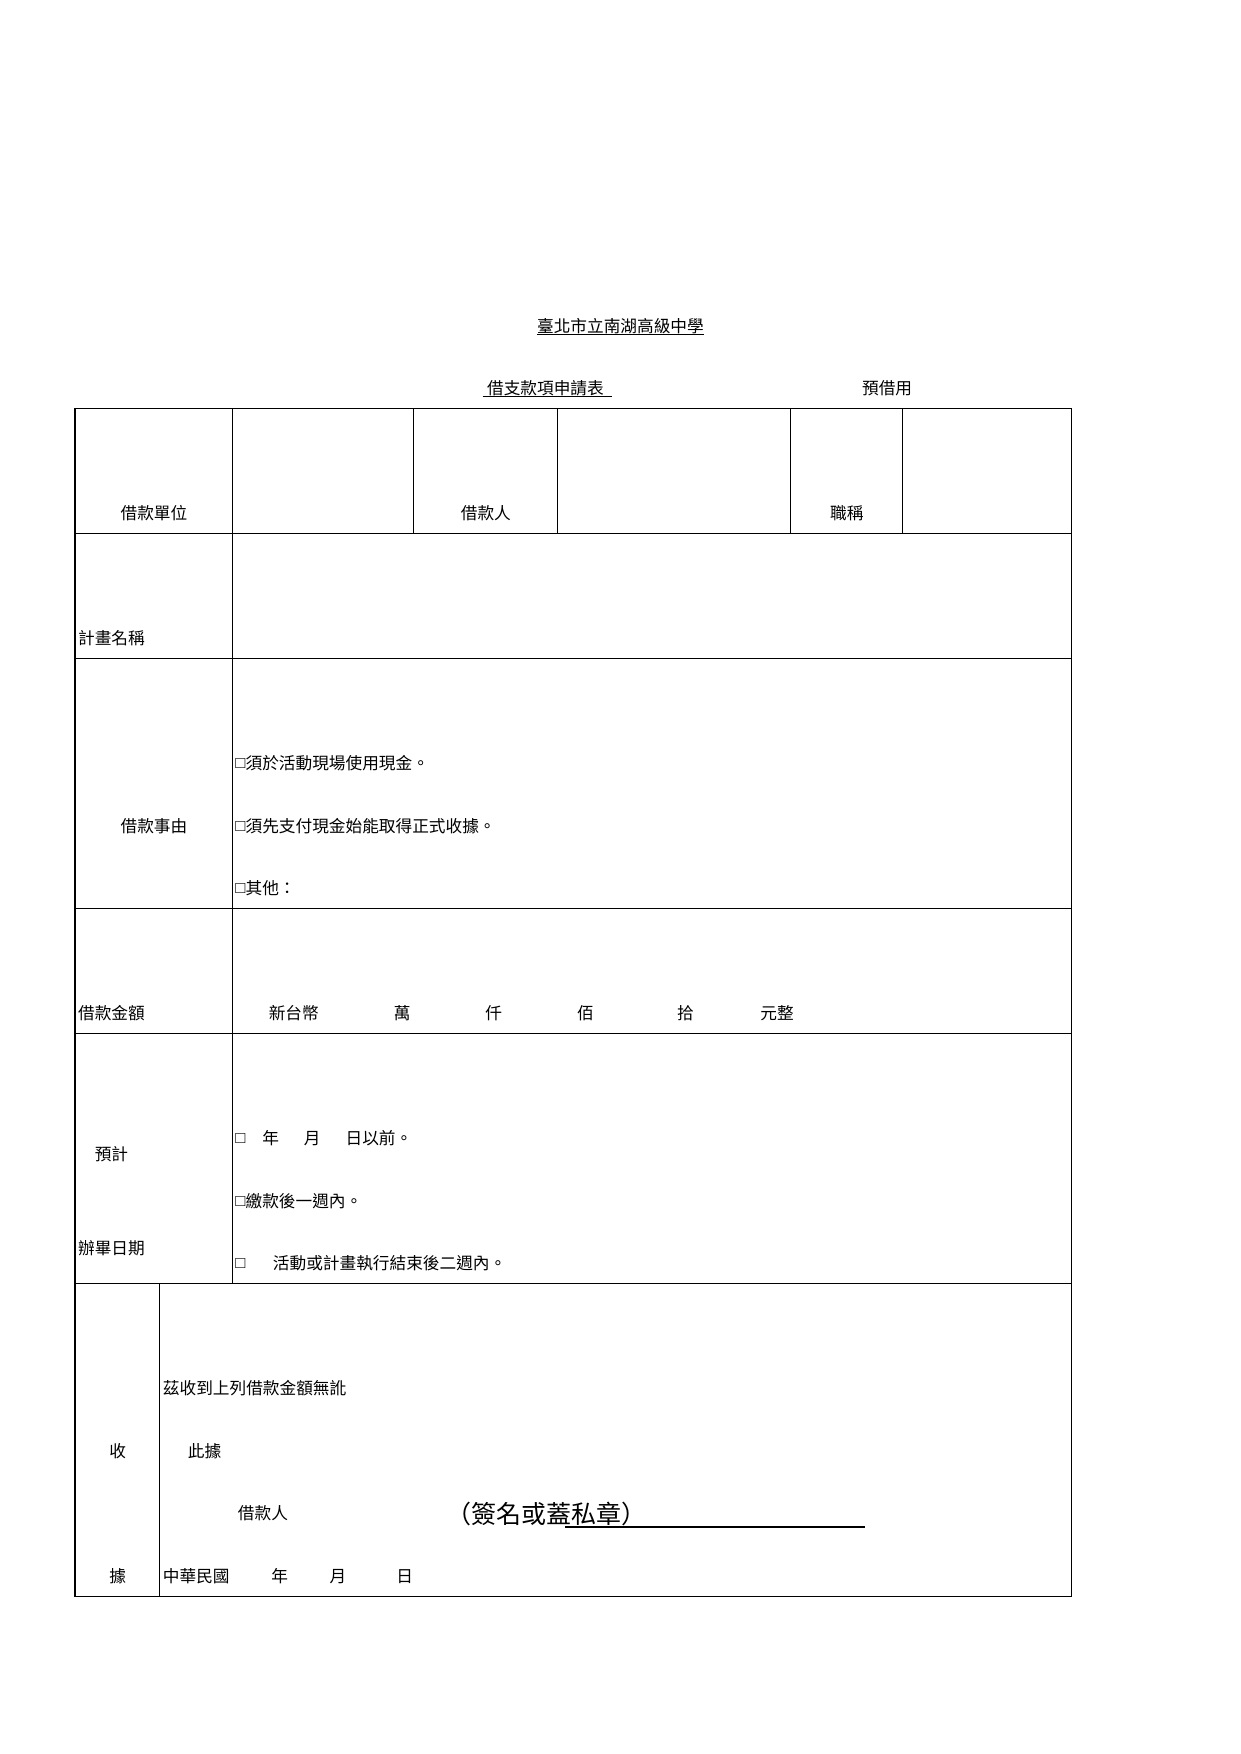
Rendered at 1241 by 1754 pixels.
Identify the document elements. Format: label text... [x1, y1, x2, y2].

table_cell 計畫名稱 [76, 534, 232, 658]
text 臺北市立南湖高級中學 [75, 283, 1165, 346]
table_cell □ 年 月 日以前。 □繳款後一週內。 活動或計畫執行結束後二週內。 [233, 1034, 1071, 1283]
table_cell 茲收到上列借款金額無訛 此據 借款人 （簽名或蓋私章） 中華民國 年 月 日 [160, 1284, 1071, 1596]
table_cell □須於活動現場使用現金。 □須先支付現金始能取得正式收據。 □其他： [233, 659, 1071, 908]
table_header [903, 409, 1071, 533]
table_header 借款單位 [76, 409, 232, 533]
table_header 借款人 [414, 409, 557, 533]
table_cell 借款金額 [76, 909, 232, 1033]
table_header 職稱 [791, 409, 902, 533]
table_cell 新台幣 萬 仟 佰 拾 元整 [233, 909, 1071, 1033]
table_cell 借款事由 [76, 659, 232, 908]
table_cell [233, 534, 1071, 658]
table_cell 預計 辦畢日期 [76, 1034, 232, 1283]
table_header [233, 409, 413, 533]
text 借支款項申請表 預借用 [75, 346, 1165, 408]
table_header [558, 409, 790, 533]
table_cell 收 據 [76, 1284, 159, 1596]
